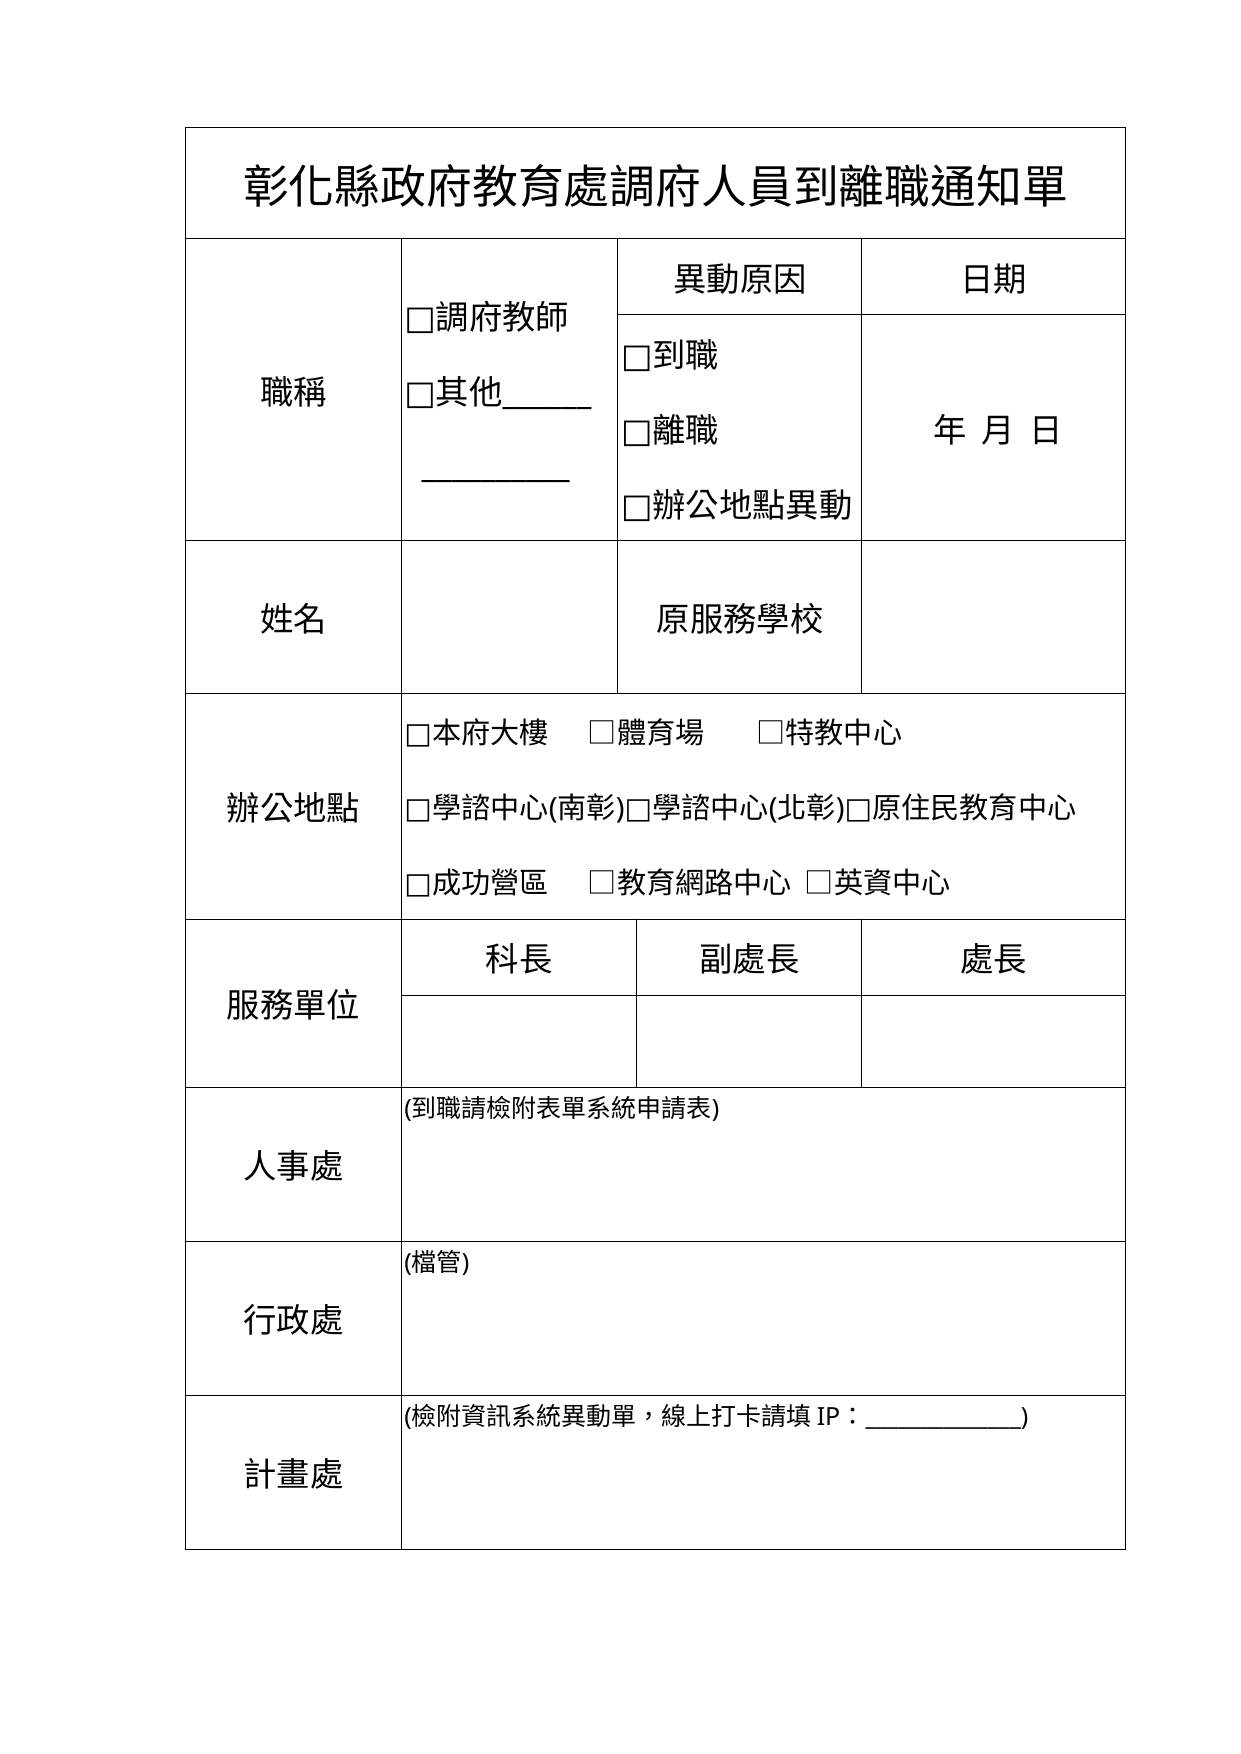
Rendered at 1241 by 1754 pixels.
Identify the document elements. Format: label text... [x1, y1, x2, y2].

table_cell 行政處 [186, 1242, 401, 1394]
table_cell [402, 996, 636, 1087]
table_cell [862, 541, 1125, 693]
table_cell (到職請檢附表單系統申請表) [402, 1088, 1125, 1241]
table_cell □到職 □離職 □辦公地點異動 [618, 315, 861, 540]
table_cell 年 月 日 [862, 315, 1125, 540]
table_cell [402, 541, 617, 693]
table_cell 計畫處 [186, 1396, 401, 1548]
table_cell [862, 996, 1125, 1087]
table_cell 異動原因 [618, 239, 861, 314]
table_cell 人事處 [186, 1088, 401, 1241]
table_cell □本府大樓 □體育場 □特教中心 □學諮中心(南彰)□學諮中心(北彰)□原住民教育中心 □成功營區 □教育網路中心 □英資中心 [402, 694, 1125, 919]
table_header 彰化縣政府教育處調府人員到離職通知單 [186, 128, 1125, 238]
table_cell 科長 [402, 920, 636, 995]
table_cell 職稱 [186, 239, 401, 540]
table_cell 姓名 [186, 541, 401, 693]
table_cell 處長 [862, 920, 1125, 995]
table_cell 日期 [862, 239, 1125, 314]
table_cell 服務單位 [186, 920, 401, 1087]
table_cell □調府教師 □其他______ __________ [402, 239, 617, 540]
table_cell 原服務學校 [618, 541, 861, 693]
table_cell 副處長 [637, 920, 861, 995]
table_cell [637, 996, 861, 1087]
table_cell (檢附資訊系統異動單，線上打卡請填IP：______________) [402, 1396, 1125, 1548]
table_cell (檔管) [402, 1242, 1125, 1394]
table_cell 辦公地點 [186, 694, 401, 919]
